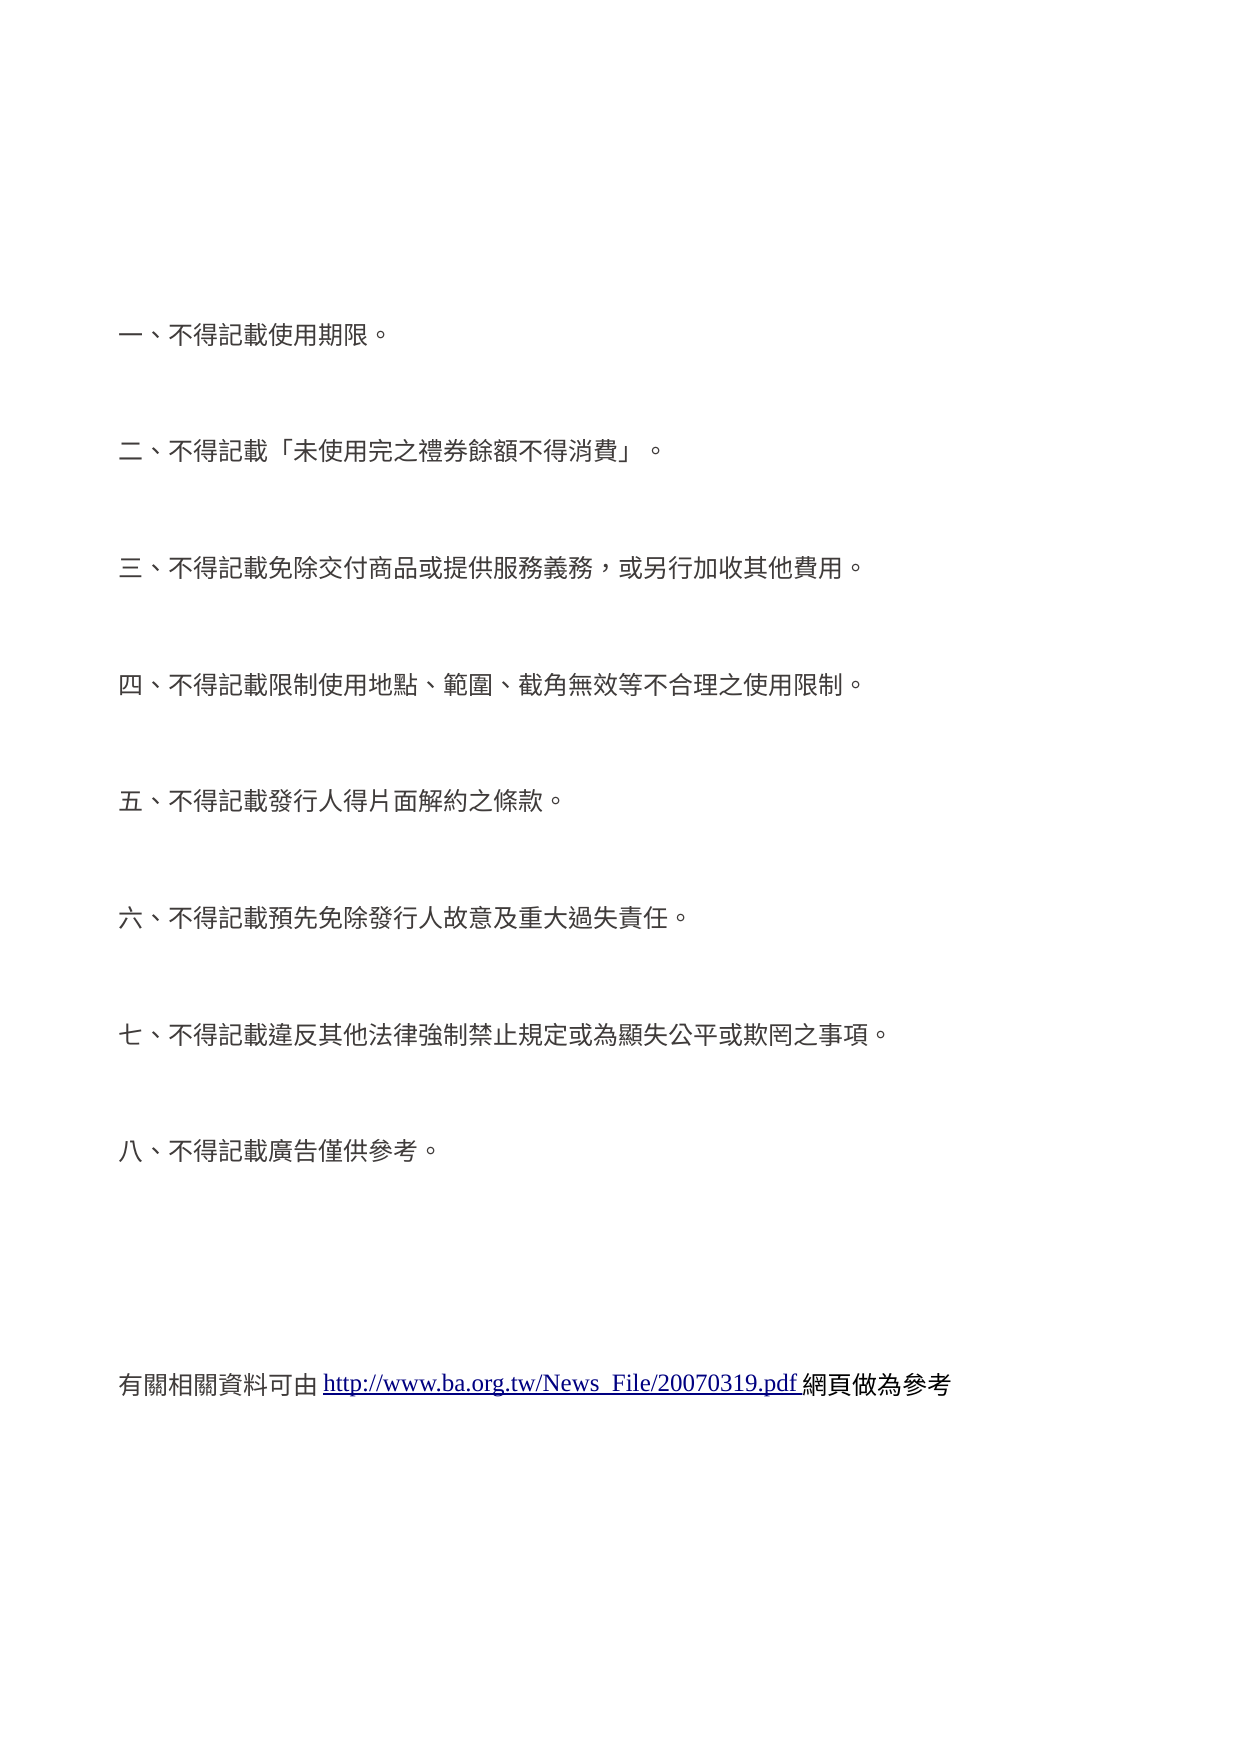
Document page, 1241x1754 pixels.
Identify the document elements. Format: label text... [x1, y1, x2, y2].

text 一、不得記載使用期限。 [118, 294, 1122, 352]
text 七、不得記載違反其他法律強制禁止規定或為顯失公平或欺罔之事項。 [118, 994, 1122, 1052]
text 五、不得記載發行人得片面解約之條款。 [118, 760, 1122, 819]
text 八、不得記載廣告僅供參考。 [118, 1110, 1122, 1169]
text 六、不得記載預先免除發行人故意及重大過失責任。 [118, 877, 1122, 935]
text 二、不得記載「未使用完之禮券餘額不得消費」。 [118, 410, 1122, 469]
text 四、不得記載限制使用地點、範圍、截角無效等不合理之使用限制。 [118, 644, 1122, 702]
text 有關相關資料可由http://www.ba.org.tw/News_File/20070319.pdf網頁做為參考 [118, 1344, 1122, 1402]
text 三、不得記載免除交付商品或提供服務義務，或另行加收其他費用。 [118, 527, 1122, 585]
